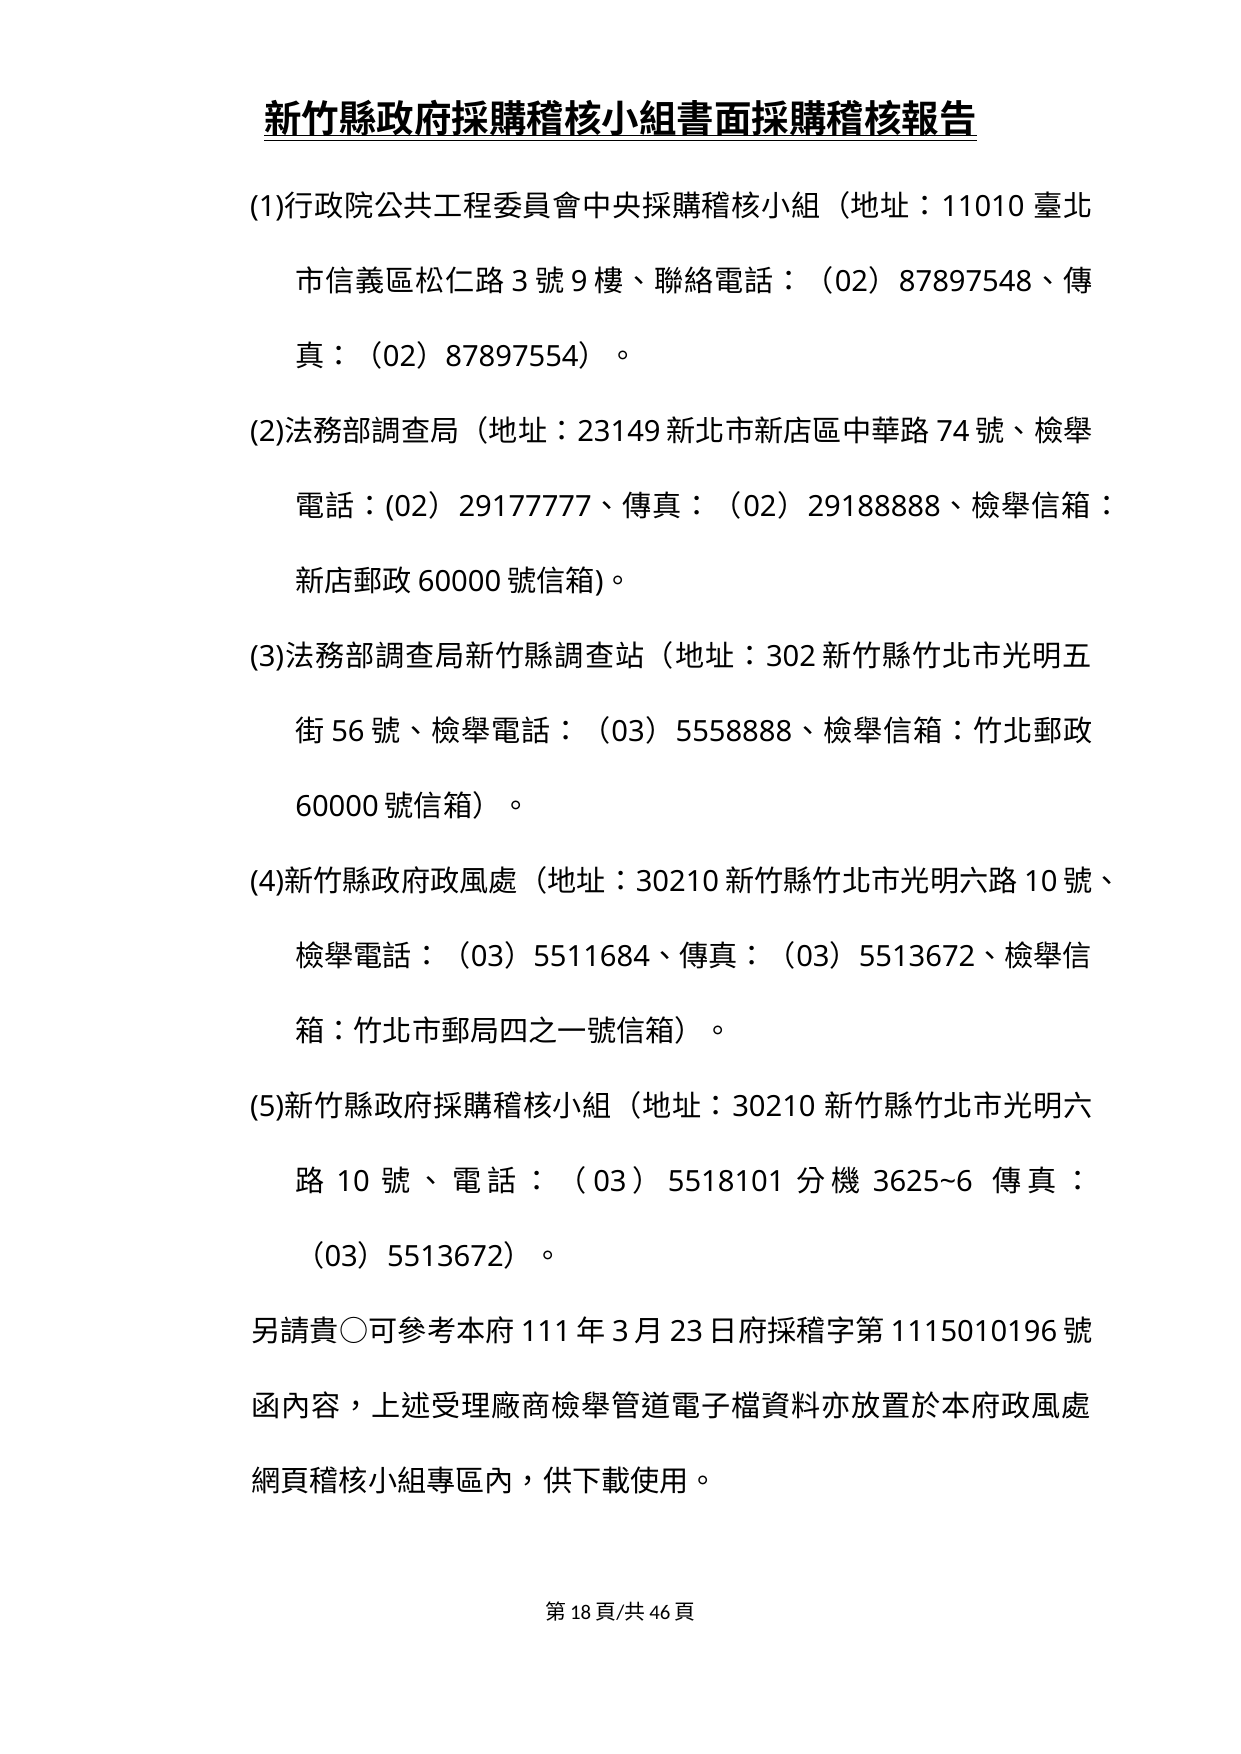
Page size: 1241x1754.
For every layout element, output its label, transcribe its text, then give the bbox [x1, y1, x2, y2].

list (5)新竹縣政府採購稽核小組（地址：30210 新竹縣竹北市光明六路10號、電話：（03）5518101分機3625~6 傳真：（03）5513672）。 [250, 1060, 1092, 1285]
list 另請貴○可參考本府111年3月23日府採稽字第1115010196號函內容，上述受理廠商檢舉管道電子檔資料亦放置於本府政風處網頁稽核小組專區內，供下載使用。 [251, 1285, 1092, 1510]
list (2)法務部調查局（地址：23149新北市新店區中華路74號、檢舉電話：(02）29177777、傳真：（02）29188888、檢舉信箱：新店郵政60000號信箱)。 [250, 385, 1092, 610]
list (3)法務部調查局新竹縣調查站（地址：302新竹縣竹北市光明五街56號、檢舉電話：（03）5558888、檢舉信箱：竹北郵政60000號信箱）。 [250, 610, 1092, 835]
list (1)行政院公共工程委員會中央採購稽核小組（地址：11010 臺北市信義區松仁路3號9樓、聯絡電話：（02）87897548、傳真：（02）87897554）。 [250, 160, 1092, 385]
list (4)新竹縣政府政風處（地址：30210新竹縣竹北市光明六路10號、檢舉電話：（03）5511684、傳真：（03）5513672、檢舉信箱：竹北市郵局四之一號信箱）。 [250, 835, 1092, 1060]
